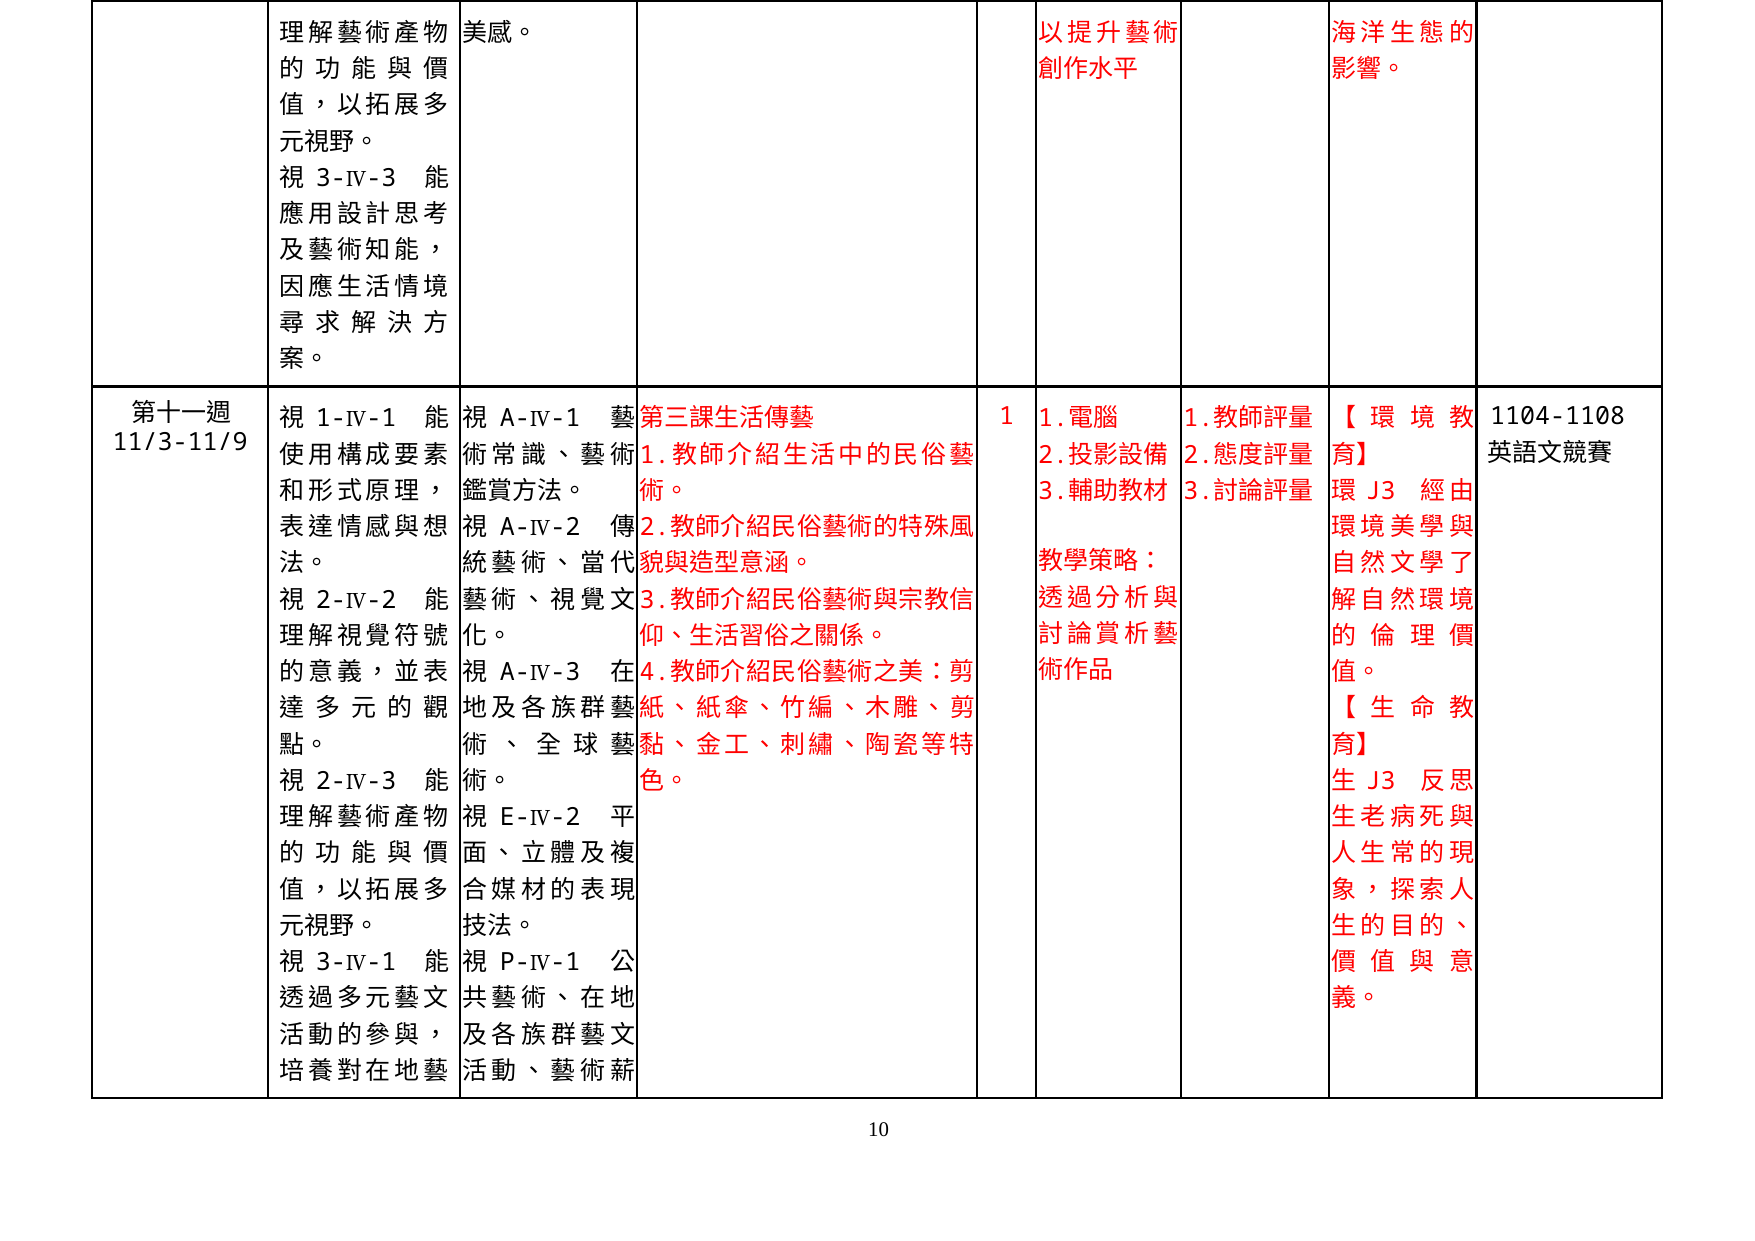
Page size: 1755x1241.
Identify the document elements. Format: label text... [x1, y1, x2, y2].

table_cell 美感。 [461, 2, 636, 385]
table_cell 以提升藝術創作水平 [1037, 2, 1180, 385]
table_cell 1.教師評量 2.態度評量 3.討論評量 [1182, 388, 1328, 1097]
table_cell 視A-Ⅳ-1 藝術常識、藝術鑑賞方法。 視A-Ⅳ-2 傳統藝術、當代藝術、視覺文化。 視A-Ⅳ-3 在地及各族群藝術、全球藝術。 視E-Ⅳ-2 平面、立體及複合媒材的表現技法。 視P-Ⅳ-1 公共藝術、在地及各族群藝文活動、藝術薪 [461, 388, 636, 1097]
table_cell [1182, 2, 1328, 385]
table_cell [978, 2, 1035, 385]
table_cell 理解藝術產物的功能與價值，以拓展多元視野。 視3-Ⅳ-3 能應用設計思考及藝術知能，因應生活情境尋求解決方案。 [269, 2, 459, 385]
table_cell [93, 2, 267, 385]
table_cell 第十一週11/3-11/9 [93, 388, 267, 1097]
table_cell 1.電腦 2.投影設備 3.輔助教材 教學策略： 透過分析與討論賞析藝術作品 [1037, 388, 1180, 1097]
table_cell [638, 2, 976, 385]
table_cell 1 [978, 388, 1035, 1097]
table_cell 海洋生態的影響。 [1330, 2, 1475, 385]
table_cell 視1-Ⅳ-1 能使用構成要素和形式原理，表達情感與想法。 視2-Ⅳ-2 能理解視覺符號的意義，並表達多元的觀點。 視2-Ⅳ-3 能理解藝術產物的功能與價值，以拓展多元視野。 視3-Ⅳ-1 能透過多元藝文活動的參與，培養對在地藝 [269, 388, 459, 1097]
table_cell 1104-1108英語文競賽 [1478, 388, 1661, 1097]
table_cell [1478, 2, 1661, 385]
table_cell 第三課生活傳藝 1.教師介紹生活中的民俗藝術。 2.教師介紹民俗藝術的特殊風貌與造型意涵。 3.教師介紹民俗藝術與宗教信仰、生活習俗之關係。 4.教師介紹民俗藝術之美：剪紙、紙傘、竹編、木雕、剪黏、金工、刺繡、陶瓷等特色。 [638, 388, 976, 1097]
table_cell 【環境教育】 環J3 經由環境美學與自然文學了解自然環境的倫理價值。 【生命教育】 生J3 反思生老病死與人生常的現象，探索人生的目的、價值與意義。 [1330, 388, 1475, 1097]
